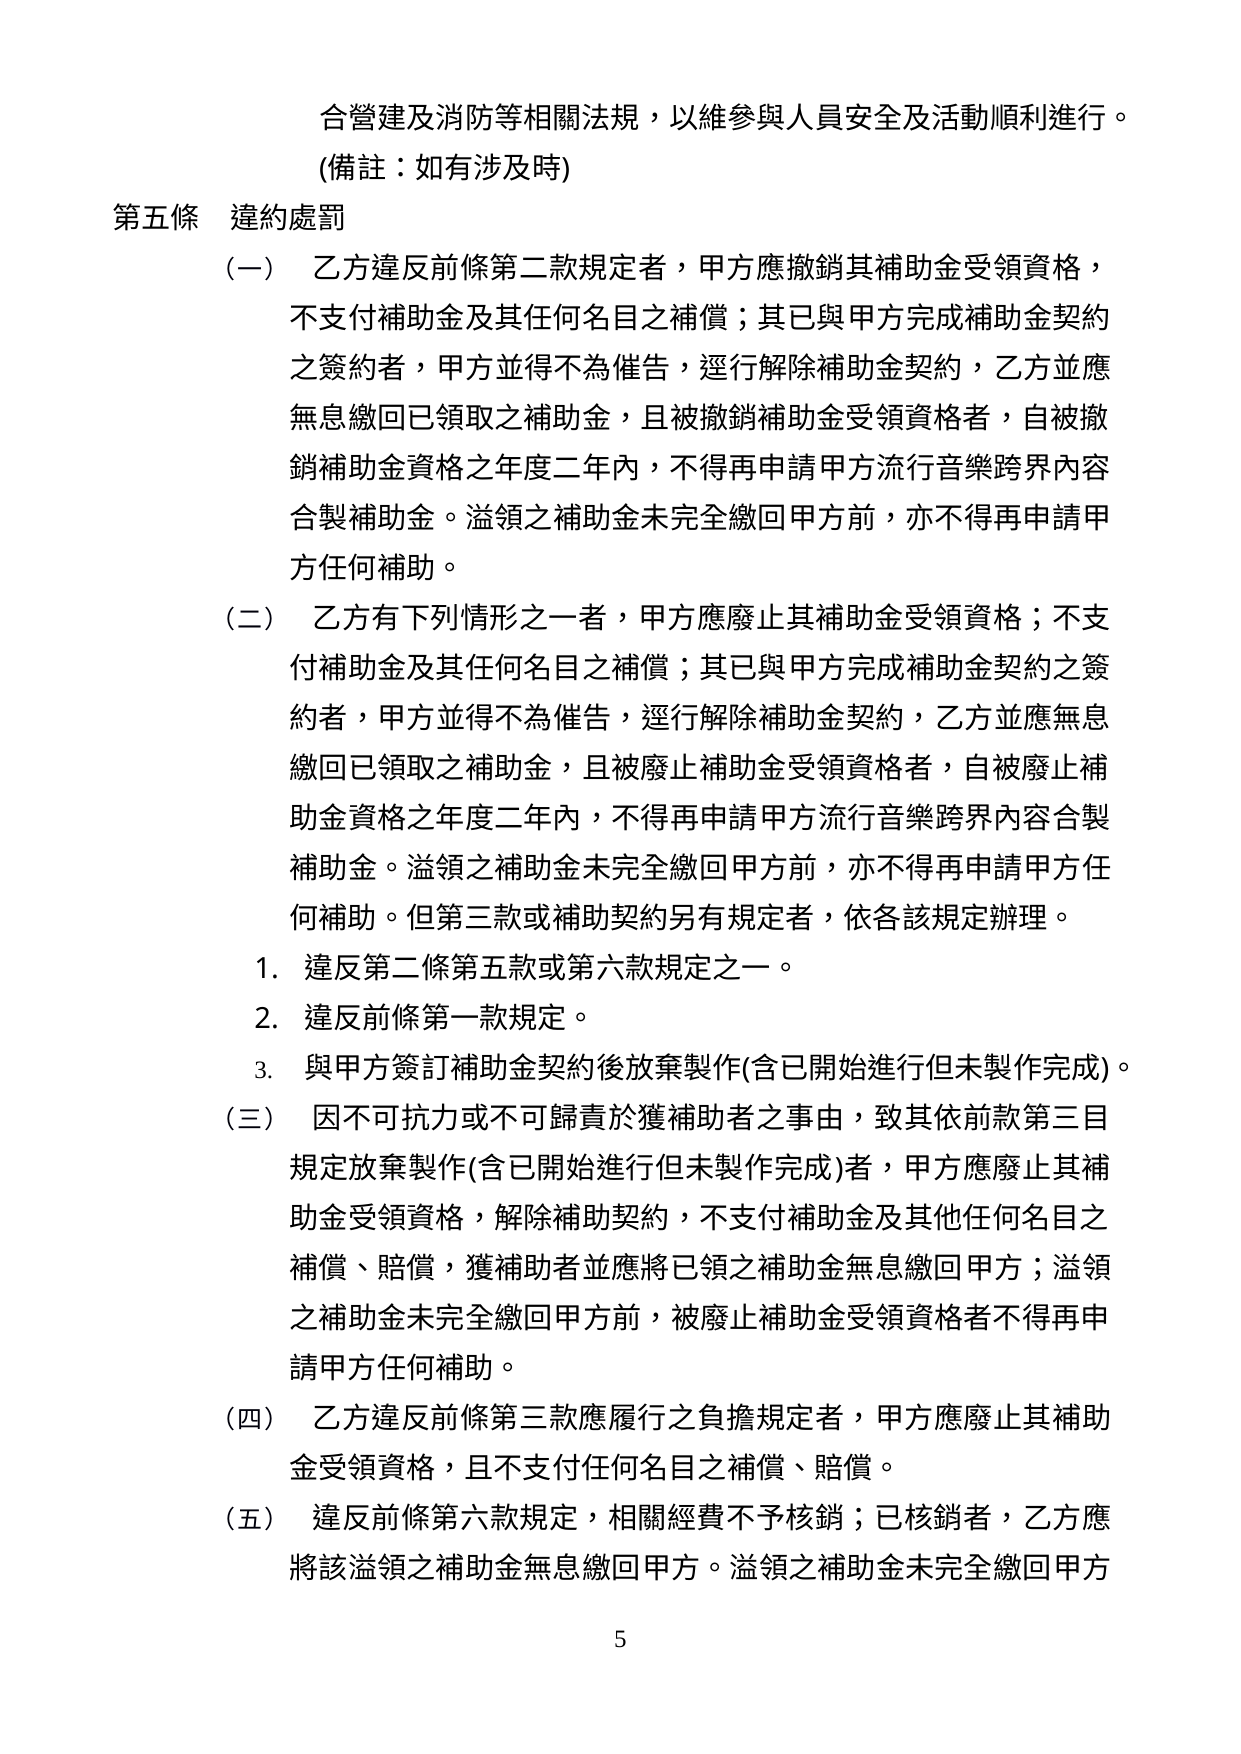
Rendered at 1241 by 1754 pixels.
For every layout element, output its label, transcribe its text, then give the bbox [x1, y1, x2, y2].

list 本案甲方僅為補助方，乙方對其辦理相關活動場所作業之適當性、可靠性及安全性負完全責任，並請乙方注意活動場所安全及符合營建及消防等相關法規，以維參與人員安全及活動順利進行。(備註：如有涉及時) [210, 89, 1128, 189]
list 與甲方簽訂補助金契約後放棄製作(含已開始進行但未製作完成)。 [254, 1039, 1111, 1089]
list 乙方違反前條第三款應履行之負擔規定者，甲方應廢止其補助金受領資格，且不支付任何名目之補償、賠償。 [210, 1389, 1111, 1489]
list 因不可抗力或不可歸責於獲補助者之事由，致其依前款第三目規定放棄製作(含已開始進行但未製作完成)者，甲方應廢止其補助金受領資格，解除補助契約，不支付補助金及其他任何名目之補償、賠償，獲補助者並應將已領之補助金無息繳回甲方；溢領之補助金未完全繳回甲方前，被廢止補助金受領資格者不得再申請甲方任何補助。 [210, 1089, 1111, 1389]
list 違約處罰 [112, 189, 1111, 239]
list 乙方有下列情形之一者，甲方應廢止其補助金受領資格；不支付補助金及其任何名目之補償；其已與甲方完成補助金契約之簽約者，甲方並得不為催告，逕行解除補助金契約，乙方並應無息繳回已領取之補助金，且被廢止補助金受領資格者，自被廢止補助金資格之年度二年內，不得再申請甲方流行音樂跨界內容合製補助金。溢領之補助金未完全繳回甲方前，亦不得再申請甲方任何補助。但第三款或補助契約另有規定者，依各該規定辦理。 [210, 589, 1111, 939]
list 違反前條第六款規定，相關經費不予核銷；已核銷者，乙方應將該溢領之補助金無息繳回甲方。溢領之補助金未完全繳回甲方 [210, 1489, 1111, 1589]
list 違反第二條第五款或第六款規定之一。 [254, 939, 1111, 989]
list 乙方違反前條第二款規定者，甲方應撤銷其補助金受領資格，不支付補助金及其任何名目之補償；其已與甲方完成補助金契約之簽約者，甲方並得不為催告，逕行解除補助金契約，乙方並應無息繳回已領取之補助金，且被撤銷補助金受領資格者，自被撤銷補助金資格之年度二年內，不得再申請甲方流行音樂跨界內容合製補助金。溢領之補助金未完全繳回甲方前，亦不得再申請甲方任何補助。 [210, 239, 1111, 589]
list 違反前條第一款規定。 [254, 989, 1111, 1039]
